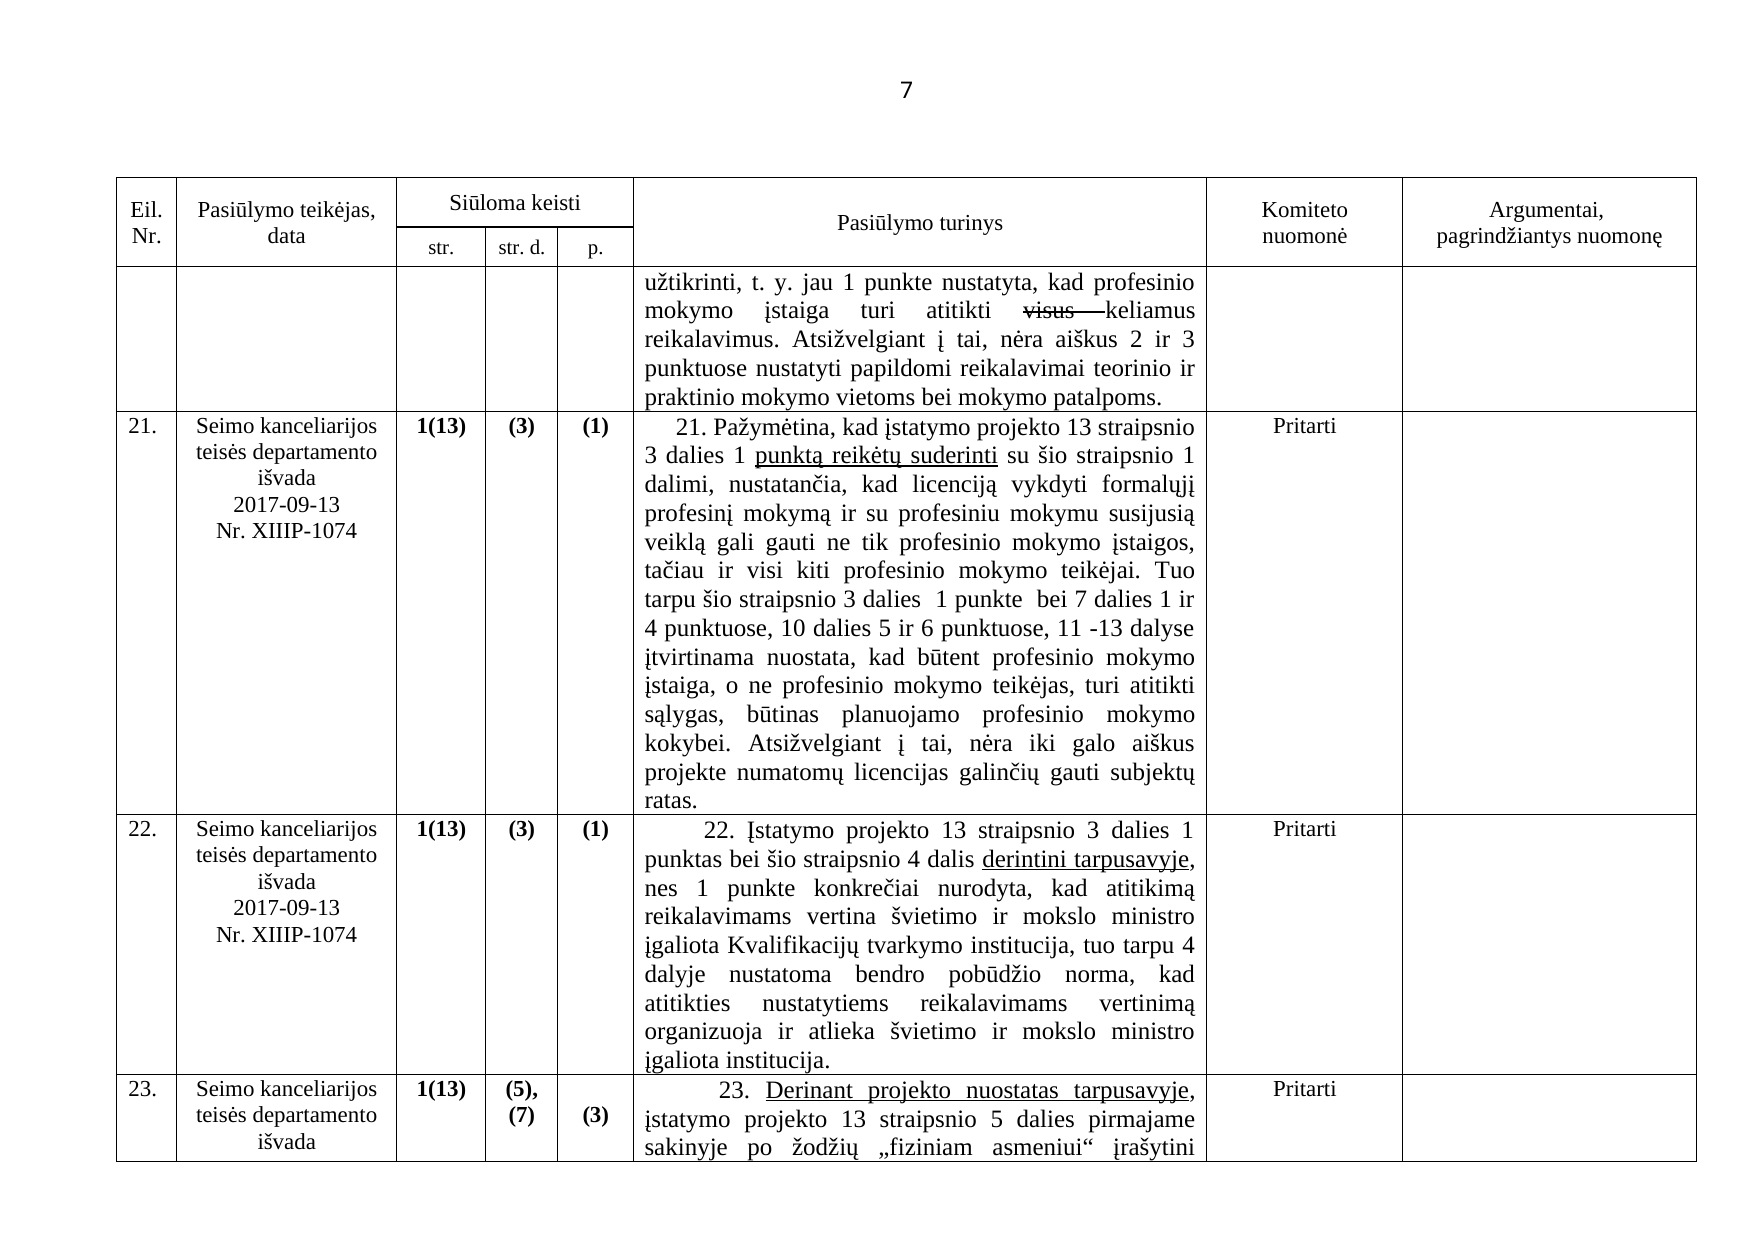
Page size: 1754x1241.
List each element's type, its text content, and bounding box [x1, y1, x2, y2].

table_cell [1403, 1075, 1696, 1161]
table_cell [1403, 815, 1696, 1074]
table_cell (1) [558, 412, 633, 814]
table_cell str. d. [486, 228, 557, 266]
table_cell 21. Pažymėtina, kad įstatymo projekto 13 straipsnio 3 dalies 1 punktą reikėtų suderinti su šio straipsnio 1 dalimi, nustatančia, kad licenciją vykdyti formalųjį profesinį mokymą ir su profesiniu mokymu susijusią veiklą gali gauti ne tik profesinio mokymo įstaigos, tačiau ir visi kiti profesinio mokymo teikėjai. Tuo tarpu šio straipsnio 3 dalies 1 punkte bei 7 dalies 1 ir 4 punktuose, 10 dalies 5 ir 6 punktuose, 11 -13 dalyse įtvirtinama nuostata, kad būtent profesinio mokymo įstaiga, o ne profesinio mokymo teikėjas, turi atitikti sąlygas, būtinas planuojamo profesinio mokymo kokybei. Atsižvelgiant į tai, nėra iki galo aiškus projekte numatomų licencijas galinčių gauti subjektų ratas. [634, 412, 1206, 814]
table_cell Pritarti [1207, 1075, 1402, 1161]
table_cell (5), (7) [486, 1075, 557, 1161]
table_header Komiteto nuomonė [1207, 178, 1402, 266]
table_header Pasiūlymo teikėjas, data [177, 178, 396, 266]
table_cell 23. Derinant projekto nuostatas tarpusavyje, įstatymo projekto 13 straipsnio 5 dalies pirmajame sakinyje po žodžių „fiziniam asmeniui“ įrašytini [634, 1075, 1206, 1161]
table_cell 23. [117, 1075, 176, 1161]
table_cell [1207, 267, 1402, 411]
table_cell 1(13) [397, 1075, 485, 1161]
table_cell [397, 267, 485, 411]
table_cell (3) [558, 1075, 633, 1161]
table_cell 1(13) [397, 815, 485, 1074]
table_cell [1403, 267, 1696, 411]
table_cell (3) [486, 815, 557, 1074]
table_cell Seimo kanceliarijos teisės departamento išvada 2017-09-13 Nr. XIIIP-1074 [177, 815, 396, 1074]
table_cell Pritarti [1207, 815, 1402, 1074]
table_cell p. [558, 228, 633, 266]
table_cell užtikrinti, t. y. jau 1 punkte nustatyta, kad profesinio mokymo įstaiga turi atitikti visus keliamus reikalavimus. Atsižvelgiant į tai, nėra aiškus 2 ir 3 punktuose nustatyti papildomi reikalavimai teorinio ir praktinio mokymo vietoms bei mokymo patalpoms. [634, 267, 1206, 411]
table_cell Seimo kanceliarijos teisės departamento išvada [177, 1075, 396, 1161]
table_cell 21. [117, 412, 176, 814]
table_cell [117, 267, 176, 411]
table_cell [177, 267, 396, 411]
table_cell (3) [486, 412, 557, 814]
table_header Argumentai, pagrindžiantys nuomonę [1403, 178, 1696, 266]
table_cell 22. [117, 815, 176, 1074]
table_cell [1403, 412, 1696, 814]
table_cell Seimo kanceliarijos teisės departamento išvada 2017-09-13 Nr. XIIIP-1074 [177, 412, 396, 814]
table_cell Pritarti [1207, 412, 1402, 814]
table_header Pasiūlymo turinys [634, 178, 1206, 266]
table_cell [486, 267, 557, 411]
table_cell str. [397, 228, 485, 266]
table_cell [558, 267, 633, 411]
table_header Siūloma keisti [397, 178, 633, 226]
table_cell 1(13) [397, 412, 485, 814]
table_cell (1) [558, 815, 633, 1074]
table_cell 22. Įstatymo projekto 13 straipsnio 3 dalies 1 punktas bei šio straipsnio 4 dalis derintini tarpusavyje, nes 1 punkte konkrečiai nurodyta, kad atitikimą reikalavimams vertina švietimo ir mokslo ministro įgaliota Kvalifikacijų tvarkymo institucija, tuo tarpu 4 dalyje nustatoma bendro pobūdžio norma, kad atitikties nustatytiems reikalavimams vertinimą organizuoja ir atlieka švietimo ir mokslo ministro įgaliota institucija. [634, 815, 1206, 1074]
table_header Eil. Nr. [117, 178, 176, 266]
